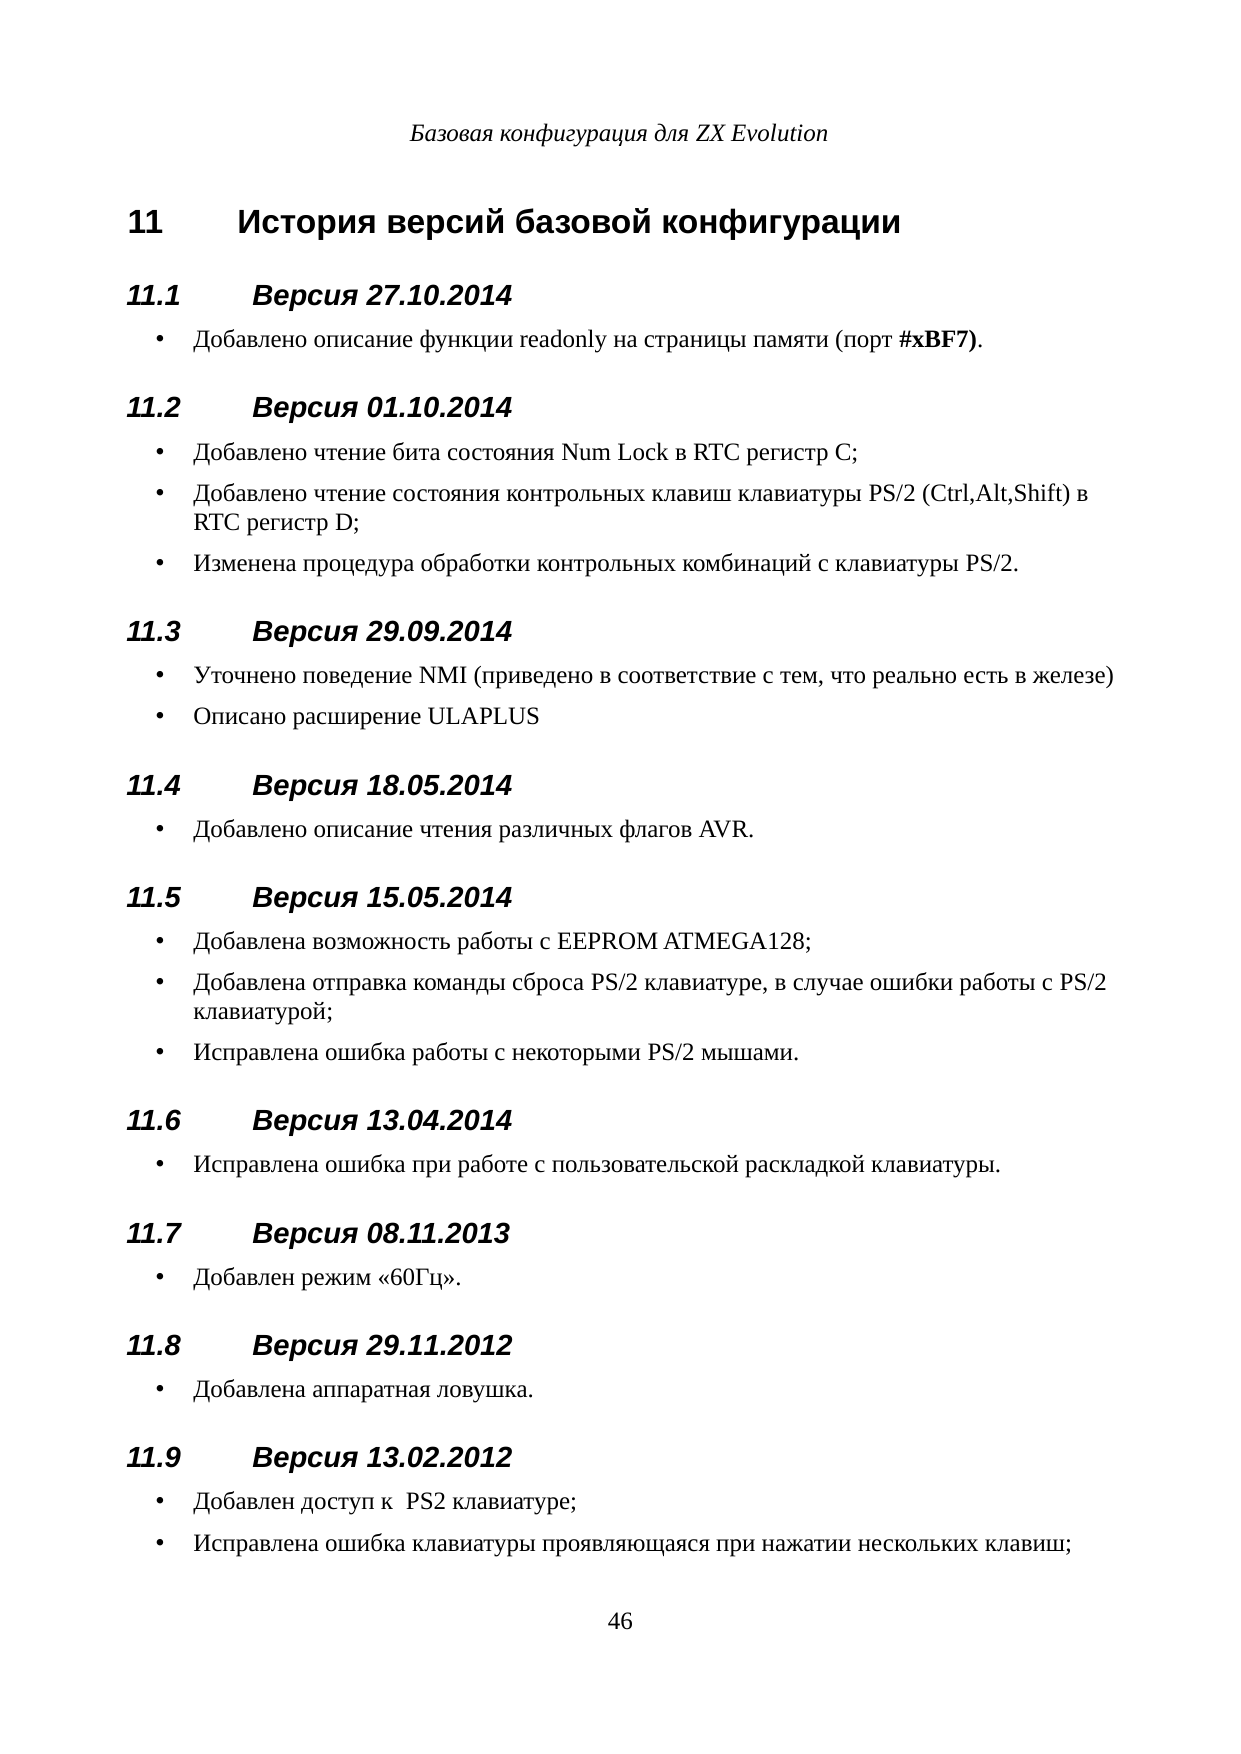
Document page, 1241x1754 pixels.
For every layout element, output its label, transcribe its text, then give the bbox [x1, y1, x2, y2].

list Добавлено описание чтения различных флагов AVR. [156, 814, 1122, 842]
subtitle Версия 29.11.2012 [118, 1328, 1122, 1362]
list Добавлено описание функции readonly на страницы памяти (порт #xBF7). [156, 324, 1122, 353]
subtitle Версия 29.09.2014 [118, 614, 1122, 648]
list Исправлена ошибка при работе с пользовательской раскладкой клавиатуры. [156, 1149, 1122, 1178]
subtitle Версия 01.10.2014 [118, 391, 1122, 424]
list Исправлена ошибка работы с некоторыми PS/2 мышами. [156, 1037, 1122, 1066]
list Добавлена возможность работы с EEPROM ATMEGA128; [156, 926, 1122, 955]
list Изменена процедура обработки контрольных комбинаций с клавиатуры PS/2. [156, 548, 1122, 577]
subtitle Версия 15.05.2014 [118, 880, 1122, 913]
list Добавлен режим «60Гц». [156, 1262, 1122, 1291]
list Добавлен доступ к PS2 клавиатуре; [156, 1486, 1122, 1515]
list Уточнено поведение NMI (приведено в соответствие с тем, что реально есть в железе) [156, 660, 1122, 689]
subtitle Версия 27.10.2014 [118, 278, 1122, 312]
list Добавлено чтение состояния контрольных клавиш клавиатуры PS/2 (Ctrl,Alt,Shift) в RTC регистр D; [156, 478, 1122, 535]
subtitle Версия 08.11.2013 [118, 1216, 1122, 1249]
subtitle Версия 13.04.2014 [118, 1103, 1122, 1137]
subtitle История версий базовой конфигурации [118, 202, 1122, 241]
list Добавлена отправка команды сброса PS/2 клавиатуре, в случае ошибки работы с PS/2 клавиатурой; [156, 967, 1122, 1025]
list Описано расширение ULAPLUS [156, 701, 1122, 730]
list Исправлена ошибка клавиатуры проявляющаяся при нажатии нескольких клавиш; [156, 1528, 1122, 1556]
list Добавлено чтение бита состояния Num Lock в RTC регистр С; [156, 437, 1122, 465]
list Добавлена аппаратная ловушка. [156, 1374, 1122, 1403]
subtitle Версия 13.02.2012 [118, 1440, 1122, 1474]
subtitle Версия 18.05.2014 [118, 768, 1122, 801]
